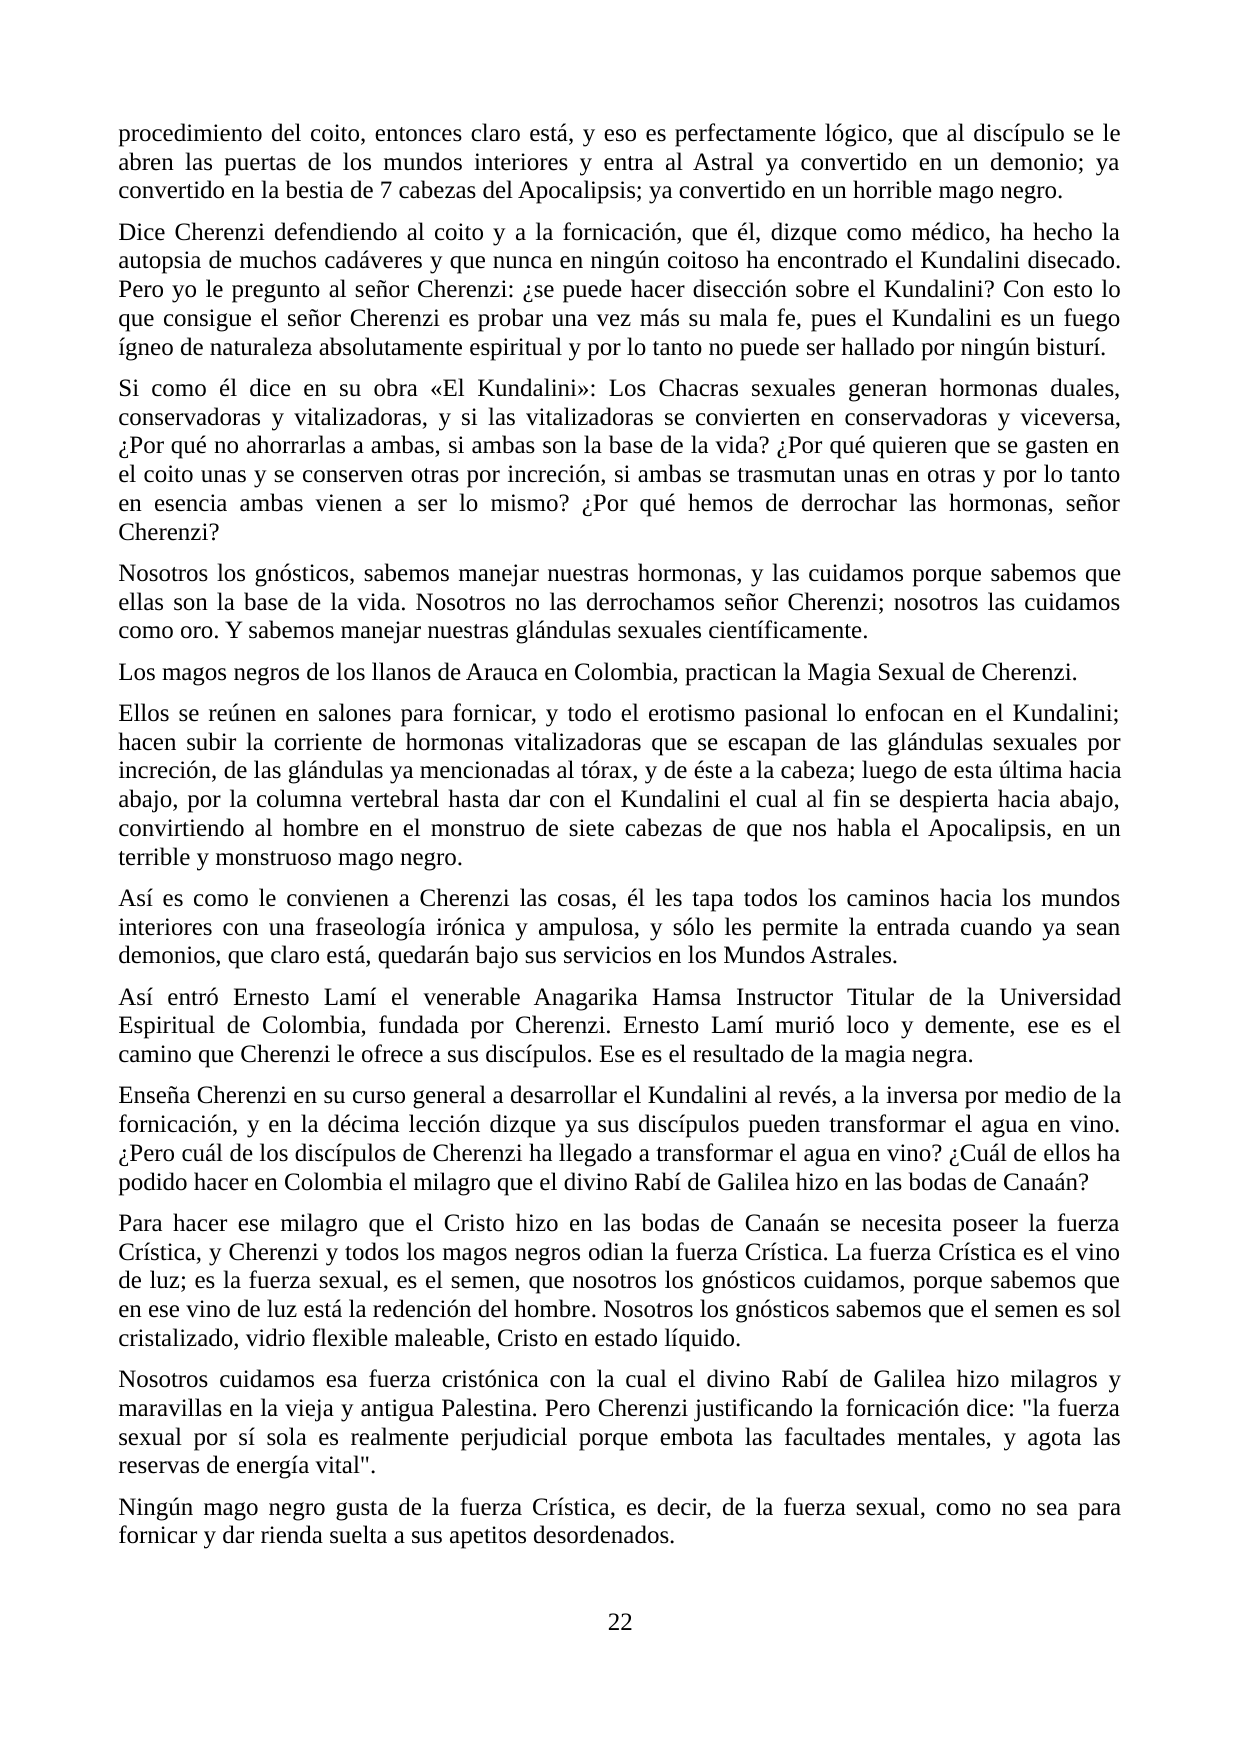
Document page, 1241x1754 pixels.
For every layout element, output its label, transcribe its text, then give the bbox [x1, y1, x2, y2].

text Los magos negros de los llanos de Arauca en Colombia, practican la Magia Sexual de Cherenzi. [118, 657, 1122, 686]
text Para hacer ese milagro que el Cristo hizo en las bodas de Canaán se necesita poseer la fuerza Crística, y Cherenzi y todos los magos negros odian la fuerza Crística. La fuerza Crística es el vino de luz; es la fuerza sexual, es el semen, que nosotros los gnósticos cuidamos, porque sabemos que en ese vino de luz está la redención del hombre. Nosotros los gnósticos sabemos que el semen es sol cristalizado, vidrio flexible maleable, Cristo en estado líquido. [118, 1208, 1122, 1352]
text Si como él dice en su obra «El Kundalini»: Los Chacras sexuales generan hormonas duales, conservadoras y vitalizadoras, y si las vitalizadoras se convierten en conservadoras y viceversa, ¿Por qué no ahorrarlas a ambas, si ambas son la base de la vida? ¿Por qué quieren que se gasten en el coito unas y se conserven otras por increción, si ambas se trasmutan unas en otras y por lo tanto en esencia ambas vienen a ser lo mismo? ¿Por qué hemos de derrochar las hormonas, señor Cherenzi? [118, 373, 1122, 546]
text Nosotros los gnósticos, sabemos manejar nuestras hormonas, y las cuidamos porque sabemos que ellas son la base de la vida. Nosotros no las derrochamos señor Cherenzi; nosotros las cuidamos como oro. Y sabemos manejar nuestras glándulas sexuales científicamente. [118, 558, 1122, 644]
text Dice Cherenzi defendiendo al coito y a la fornicación, que él, dizque como médico, ha hecho la autopsia de muchos cadáveres y que nunca en ningún coitoso ha encontrado el Kundalini disecado. Pero yo le pregunto al señor Cherenzi: ¿se puede hacer disección sobre el Kundalini? Con esto lo que consigue el señor Cherenzi es probar una vez más su mala fe, pues el Kundalini es un fuego ígneo de naturaleza absolutamente espiritual y por lo tanto no puede ser hallado por ningún bisturí. [118, 217, 1122, 361]
text Nosotros cuidamos esa fuerza cristónica con la cual el divino Rabí de Galilea hizo milagros y maravillas en la vieja y antigua Palestina. Pero Cherenzi justificando la fornicación dice: "la fuerza sexual por sí sola es realmente perjudicial porque embota las facultades mentales, y agota las reservas de energía vital". [118, 1364, 1122, 1479]
text Ellos se reúnen en salones para fornicar, y todo el erotismo pasional lo enfocan en el Kundalini; hacen subir la corriente de hormonas vitalizadoras que se escapan de las glándulas sexuales por increción, de las glándulas ya mencionadas al tórax, y de éste a la cabeza; luego de esta última hacia abajo, por la columna vertebral hasta dar con el Kundalini el cual al fin se despierta hacia abajo, convirtiendo al hombre en el monstruo de siete cabezas de que nos habla el Apocalipsis, en un terrible y monstruoso mago negro. [118, 698, 1122, 871]
text Ningún mago negro gusta de la fuerza Crística, es decir, de la fuerza sexual, como no sea para fornicar y dar rienda suelta a sus apetitos desordenados. [118, 1492, 1122, 1549]
text Enseña Cherenzi en su curso general a desarrollar el Kundalini al revés, a la inversa por medio de la fornicación, y en la décima lección dizque ya sus discípulos pueden transformar el agua en vino. ¿Pero cuál de los discípulos de Cherenzi ha llegado a transformar el agua en vino? ¿Cuál de ellos ha podido hacer en Colombia el milagro que el divino Rabí de Galilea hizo en las bodas de Canaán? [118, 1081, 1122, 1196]
text Así entró Ernesto Lamí el venerable Anagarika Hamsa Instructor Titular de la Universidad Espiritual de Colombia, fundada por Cherenzi. Ernesto Lamí murió loco y demente, ese es el camino que Cherenzi le ofrece a sus discípulos. Ese es el resultado de la magia negra. [118, 982, 1122, 1068]
text procedimiento del coito, entonces claro está, y eso es perfectamente lógico, que al discípulo se le abren las puertas de los mundos interiores y entra al Astral ya convertido en un demonio; ya convertido en la bestia de 7 cabezas del Apocalipsis; ya convertido en un horrible mago negro. [118, 118, 1122, 204]
text Así es como le convienen a Cherenzi las cosas, él les tapa todos los caminos hacia los mundos interiores con una fraseología irónica y ampulosa, y sólo les permite la entrada cuando ya sean demonios, que claro está, quedarán bajo sus servicios en los Mundos Astrales. [118, 883, 1122, 969]
